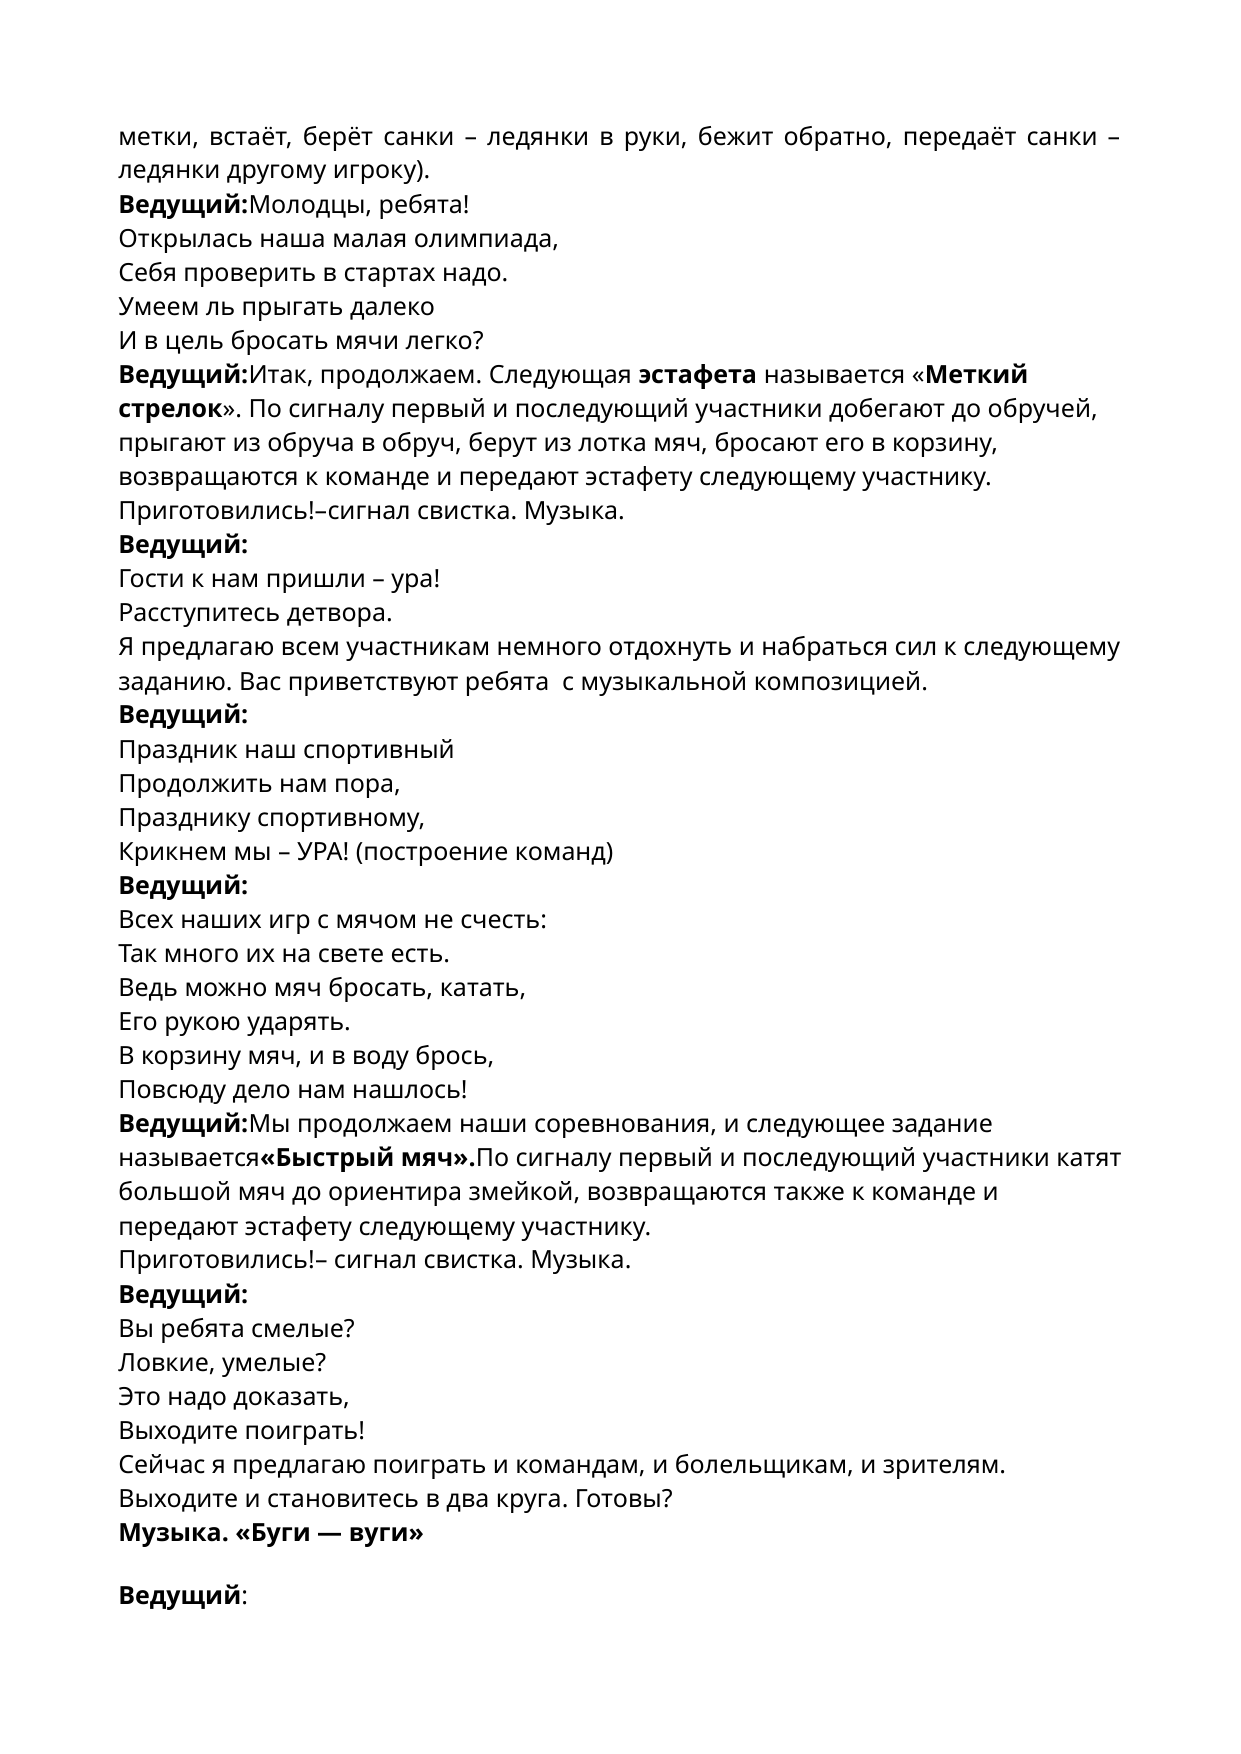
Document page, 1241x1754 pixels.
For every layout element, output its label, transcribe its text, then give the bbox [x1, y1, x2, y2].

text Я предлагаю всем участникам немного отдохнуть и набраться сил к следующему заданию. Вас приветствуют ребята с музыкальной композицией. [118, 629, 1122, 697]
text Ведущий: [118, 867, 1122, 902]
text Открылась наша малая олимпиада, Себя проверить в стартах надо. Умеем ль прыгать далеко И в цель бросать мячи легко? [118, 220, 1122, 357]
text Ведущий: [118, 1577, 1122, 1612]
text Ведущий:Молодцы, ребята! [118, 186, 1122, 220]
text Праздник наш спортивный Продолжить нам пора, Празднику спортивному, Крикнем мы – УРА! (построение команд) [118, 731, 1122, 867]
text Приготовились!–сигнал свистка. Музыка. [118, 493, 1122, 527]
text Вы ребята смелые? Ловкие, умелые? Это надо доказать, Выходите поиграть! [118, 1310, 1122, 1447]
text Ведущий: [118, 1276, 1122, 1310]
text Всех наших игр с мячом не счесть: Так много их на свете есть. Ведь можно мяч бросать, катать, Его рукою ударять. В корзину мяч, и в воду брось, Повсюду дело нам нашлось! [118, 902, 1122, 1106]
text Приготовились!– сигнал свистка. Музыка. [118, 1242, 1122, 1276]
text Музыка. «Буги — вуги» [118, 1515, 1122, 1549]
text Ведущий:Итак, продолжаем. Следующая эстафета называется «Меткий стрелок». По сигналу первый и последующий участники добегают до обручей, прыгают из обруча в обруч, берут из лотка мяч, бросают его в корзину, возвращаются к команде и передают эстафету следующему участнику. [118, 357, 1122, 493]
text Сейчас я предлагаю поиграть и командам, и болельщикам, и зрителям. Выходите и становитесь в два круга. Готовы? [118, 1447, 1122, 1515]
text Гости к нам пришли – ура! Расступитесь детвора. [118, 561, 1122, 629]
text Ведущий: [118, 697, 1122, 731]
text метки, встаёт, берёт санки – ледянки в руки, бежит обратно, передаёт санки – ледянки другому игроку). [118, 118, 1122, 186]
text Ведущий: [118, 527, 1122, 561]
text Ведущий:Мы продолжаем наши соревнования, и следующее задание называется«Быстрый мяч».По сигналу первый и последующий участники катят большой мяч до ориентира змейкой, возвращаются также к команде и передают эстафету следующему участнику. [118, 1106, 1122, 1242]
